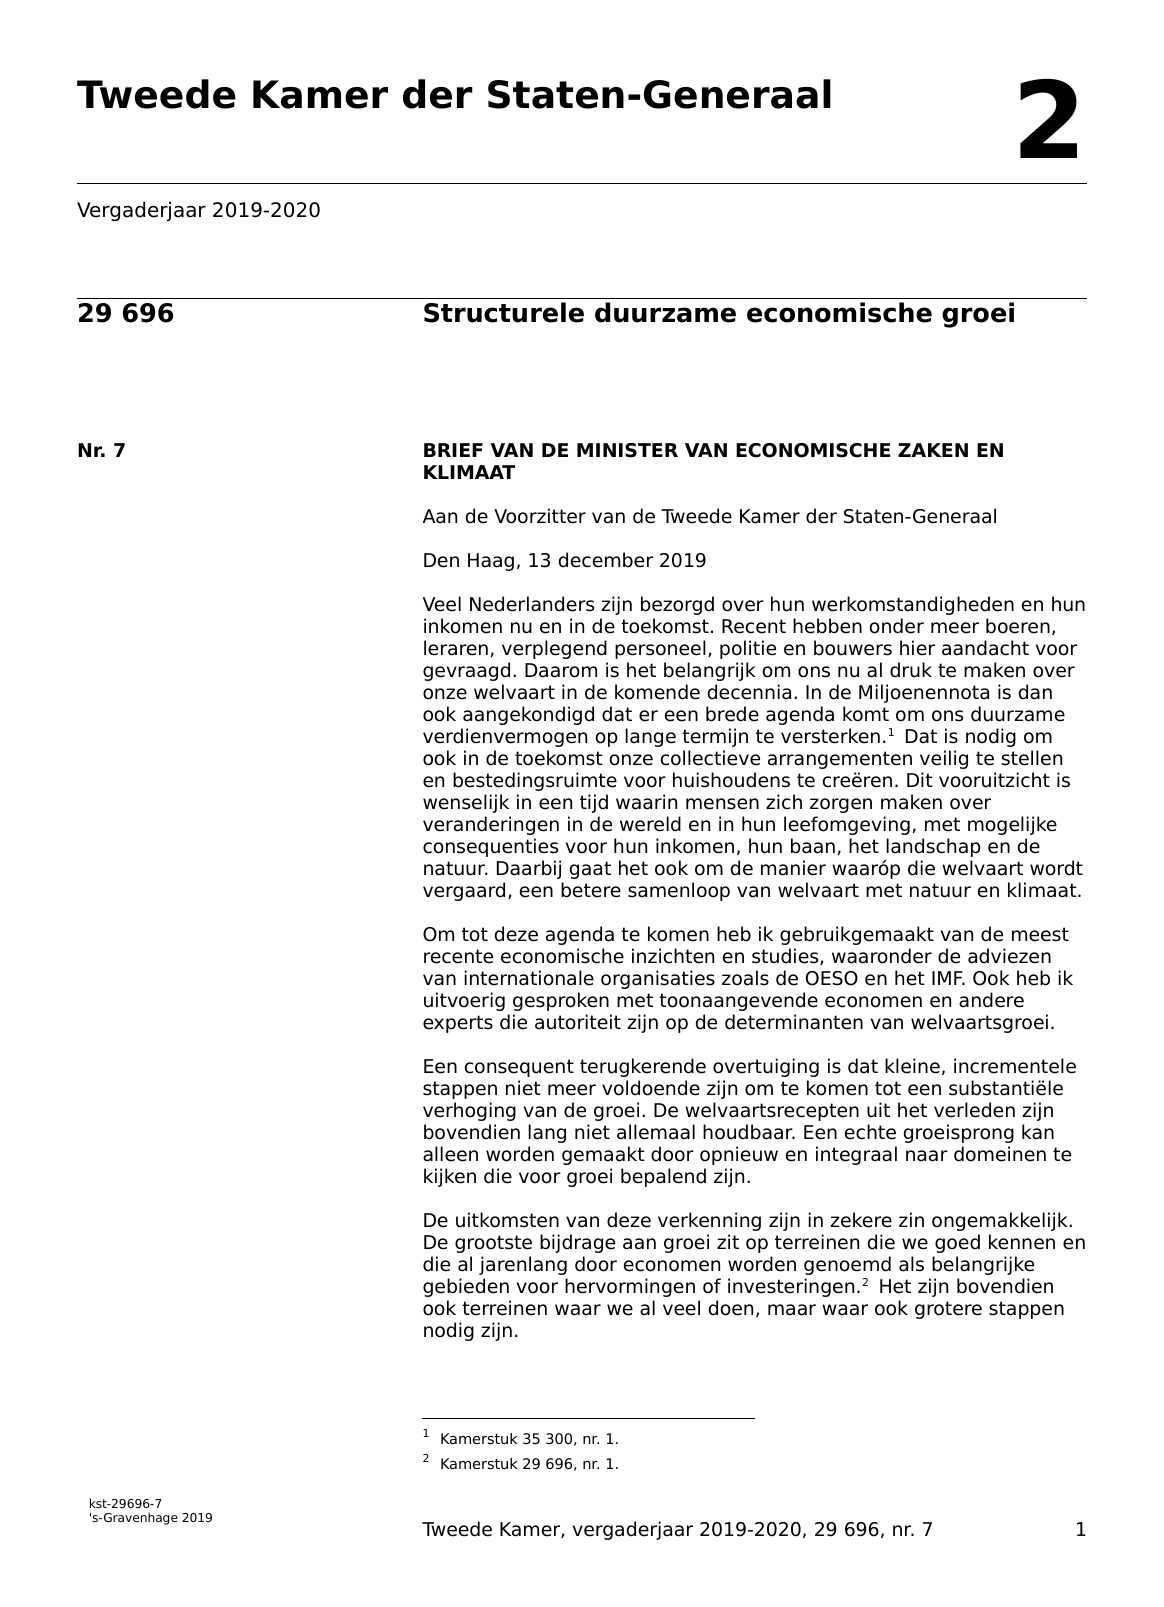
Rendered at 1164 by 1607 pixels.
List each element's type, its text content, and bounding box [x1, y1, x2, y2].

subtitle 29 696 Structurele duurzame economische groei [77, 299, 1087, 329]
text Om tot deze agenda te komen heb ik gebruikgemaakt van de meest recente economische inzichten en studies, waaronder de adviezen van internationale organisaties zoals de OESO en het IMF. Ook heb ik uitvoerig gesproken met toonaangevende economen en andere experts die autoriteit zijn op de determinanten van welvaartsgroei. [422, 924, 1087, 1034]
text Kamerstuk 35 300, nr. 1. [422, 1427, 1087, 1449]
table_header Tweede Kamer der Staten-Generaal [77, 59, 886, 183]
text Den Haag, 13 december 2019 [422, 550, 1087, 572]
text Aan de Voorzitter van de Tweede Kamer der Staten-Generaal [422, 506, 1087, 528]
text 's-Gravenhage 2019 [88, 1511, 323, 1525]
subtitle Nr. 7 BRIEF VAN DE MINISTER VAN ECONOMISCHE ZAKEN EN KLIMAAT [77, 440, 1087, 484]
table_cell Vergaderjaar 2019-2020 [77, 184, 1087, 298]
text Veel Nederlanders zijn bezorgd over hun werkomstandigheden en hun inkomen nu en in de toekomst. Recent hebben onder meer boeren, leraren, verplegend personeel, politie en bouwers hier aandacht voor gevraagd. Daarom is het belangrijk om ons nu al druk te maken over onze welvaart in de komende decennia. In de Miljoenennota is dan ook aangekondigd dat er een brede agenda komt om ons duurzame verdienvermogen op lange termijn te versterken. Dat is nodig om ook in de toekomst onze collectieve arrangementen veilig te stellen en bestedingsruimte voor huishoudens te creëren. Dit vooruitzicht is wenselijk in een tijd waarin mensen zich zorgen maken over veranderingen in de wereld en in hun leefomgeving, met mogelijke consequenties voor hun inkomen, hun baan, het landschap en de natuur. Daarbij gaat het ook om de manier waaróp die welvaart wordt vergaard, een betere samenloop van welvaart met natuur en klimaat. [422, 594, 1087, 902]
table_header 2 [886, 59, 1087, 183]
text Kamerstuk 29 696, nr. 1. [422, 1452, 1087, 1474]
text kst-29696-7 [88, 1497, 323, 1511]
text De uitkomsten van deze verkenning zijn in zekere zin ongemakkelijk. De grootste bijdrage aan groei zit op terreinen die we goed kennen en die al jarenlang door economen worden genoemd als belangrijke gebieden voor hervormingen of investeringen. Het zijn bovendien ook terreinen waar we al veel doen, maar waar ook grotere stappen nodig zijn. [422, 1210, 1087, 1342]
text Een consequent terugkerende overtuiging is dat kleine, incrementele stappen niet meer voldoende zijn om te komen tot een substantiële verhoging van de groei. De welvaartsrecepten uit het verleden zijn bovendien lang niet allemaal houdbaar. Een echte groeisprong kan alleen worden gemaakt door opnieuw en integraal naar domeinen te kijken die voor groei bepalend zijn. [422, 1056, 1087, 1188]
